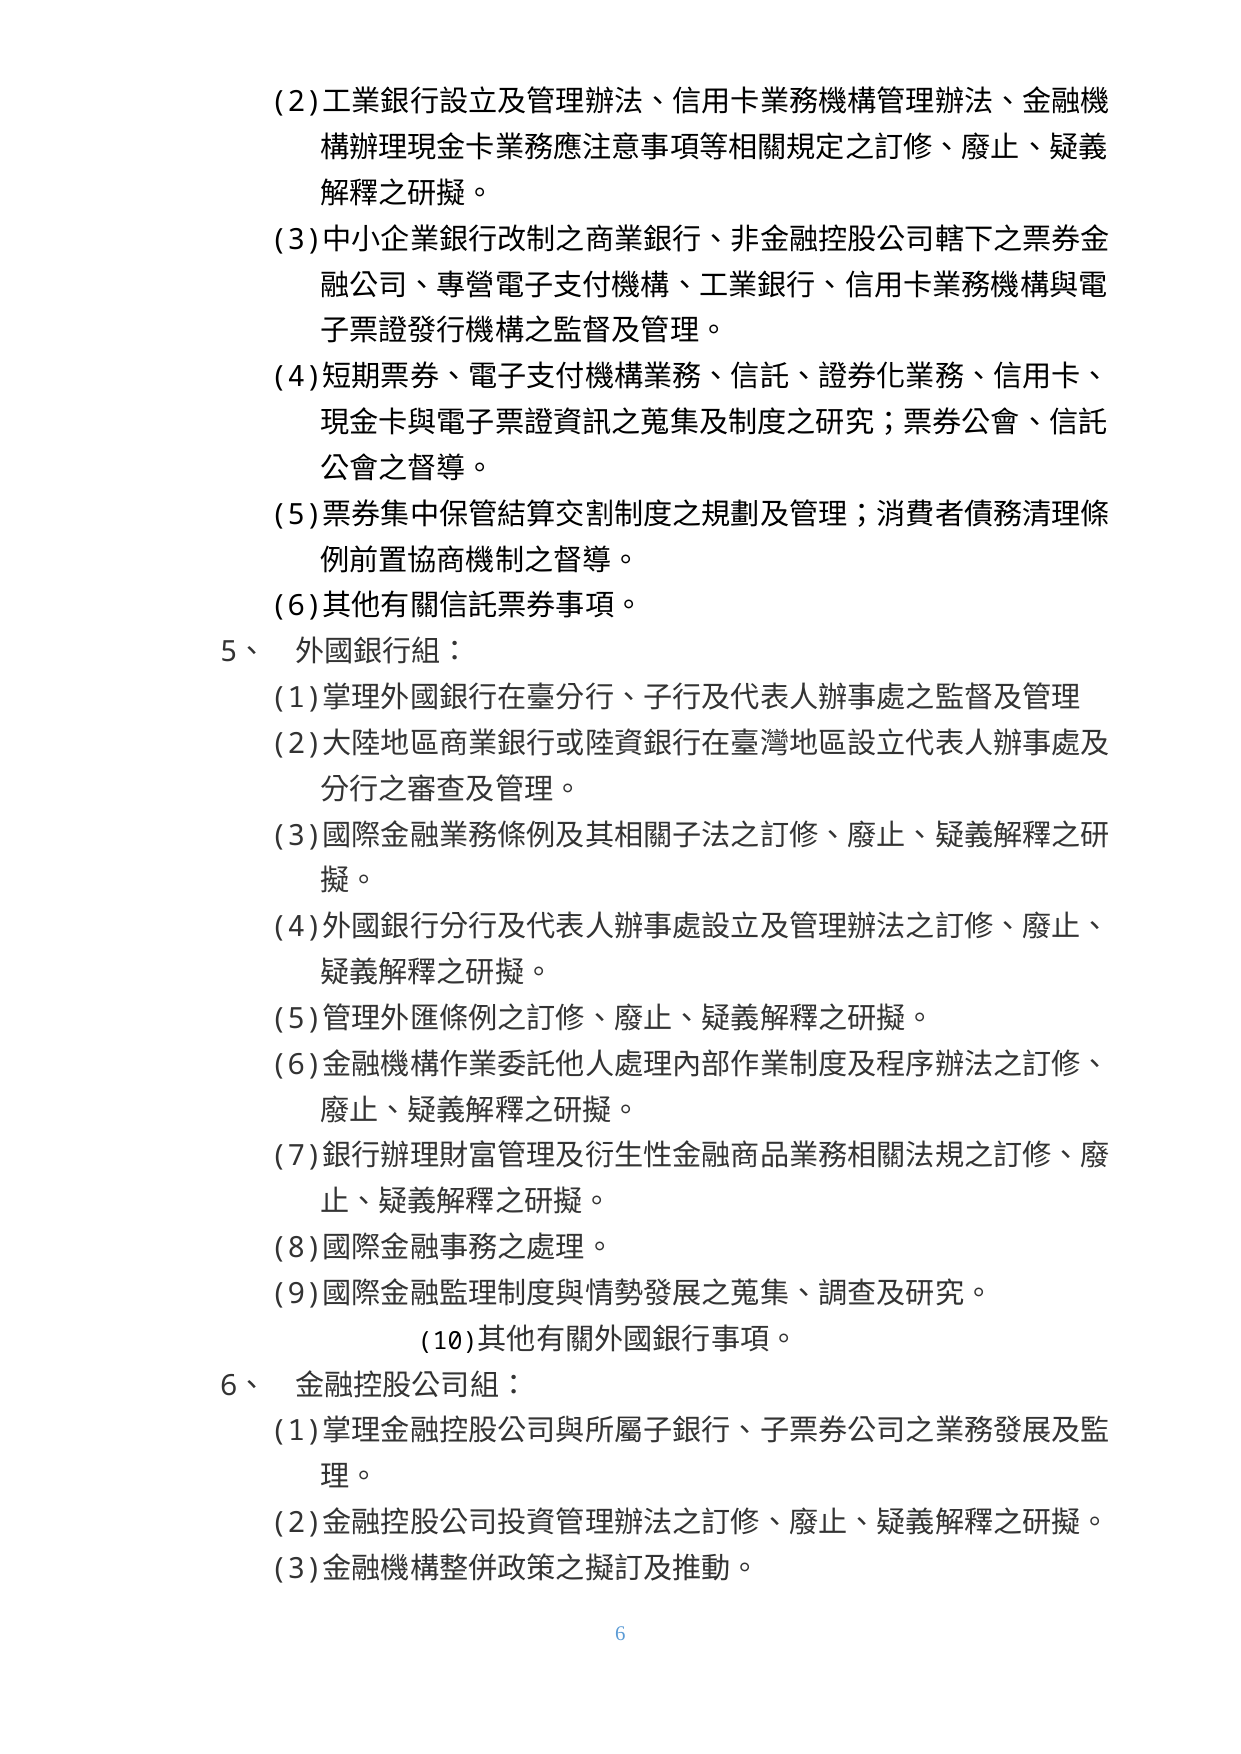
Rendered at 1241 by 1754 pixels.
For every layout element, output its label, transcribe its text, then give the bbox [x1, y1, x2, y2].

list 工業銀行設立及管理辦法、信用卡業務機構管理辦法、金融機構辦理現金卡業務應注意事項等相關規定之訂修、廢止、疑義解釋之研擬。 [270, 75, 1122, 212]
list 短期票券、電子支付機構業務、信託、證券化業務、信用卡、現金卡與電子票證資訊之蒐集及制度之研究；票券公會、信託公會之督導。 [270, 350, 1122, 487]
list 國際金融業務條例及其相關子法之訂修、廢止、疑義解釋之研擬。 [270, 808, 1122, 900]
list 國際金融事務之處理。 [270, 1221, 1122, 1267]
list 金融控股公司組： [220, 1358, 1122, 1404]
list 票券集中保管結算交割制度之規劃及管理；消費者債務清理條例前置協商機制之督導。 [270, 487, 1122, 579]
list 掌理金融控股公司與所屬子銀行、子票券公司之業務發展及監理。 [270, 1404, 1122, 1496]
list 管理外匯條例之訂修、廢止、疑義解釋之研擬。 [270, 992, 1122, 1037]
list 掌理外國銀行在臺分行、子行及代表人辦事處之監督及管理 [270, 671, 1122, 717]
list 中小企業銀行改制之商業銀行、非金融控股公司轄下之票券金融公司、專營電子支付機構、工業銀行、信用卡業務機構與電子票證發行機構之監督及管理。 [270, 212, 1122, 350]
list 其他有關信託票券事項。 [270, 579, 1122, 625]
list 國際金融監理制度與情勢發展之蒐集、調查及研究。 [270, 1267, 1122, 1312]
list 金融機構作業委託他人處理內部作業制度及程序辦法之訂修、廢止、疑義解釋之研擬。 [270, 1037, 1122, 1129]
list 外國銀行分行及代表人辦事處設立及管理辦法之訂修、廢止、疑義解釋之研擬。 [270, 900, 1122, 992]
list 其他有關外國銀行事項。 [417, 1312, 1122, 1358]
list 大陸地區商業銀行或陸資銀行在臺灣地區設立代表人辦事處及分行之審查及管理。 [270, 717, 1122, 808]
list 金融機構整併政策之擬訂及推動。 [270, 1542, 1122, 1587]
list 金融控股公司投資管理辦法之訂修、廢止、疑義解釋之研擬。 [270, 1496, 1122, 1542]
list 外國銀行組： [220, 625, 1122, 671]
list 銀行辦理財富管理及衍生性金融商品業務相關法規之訂修、廢止、疑義解釋之研擬。 [270, 1129, 1122, 1221]
